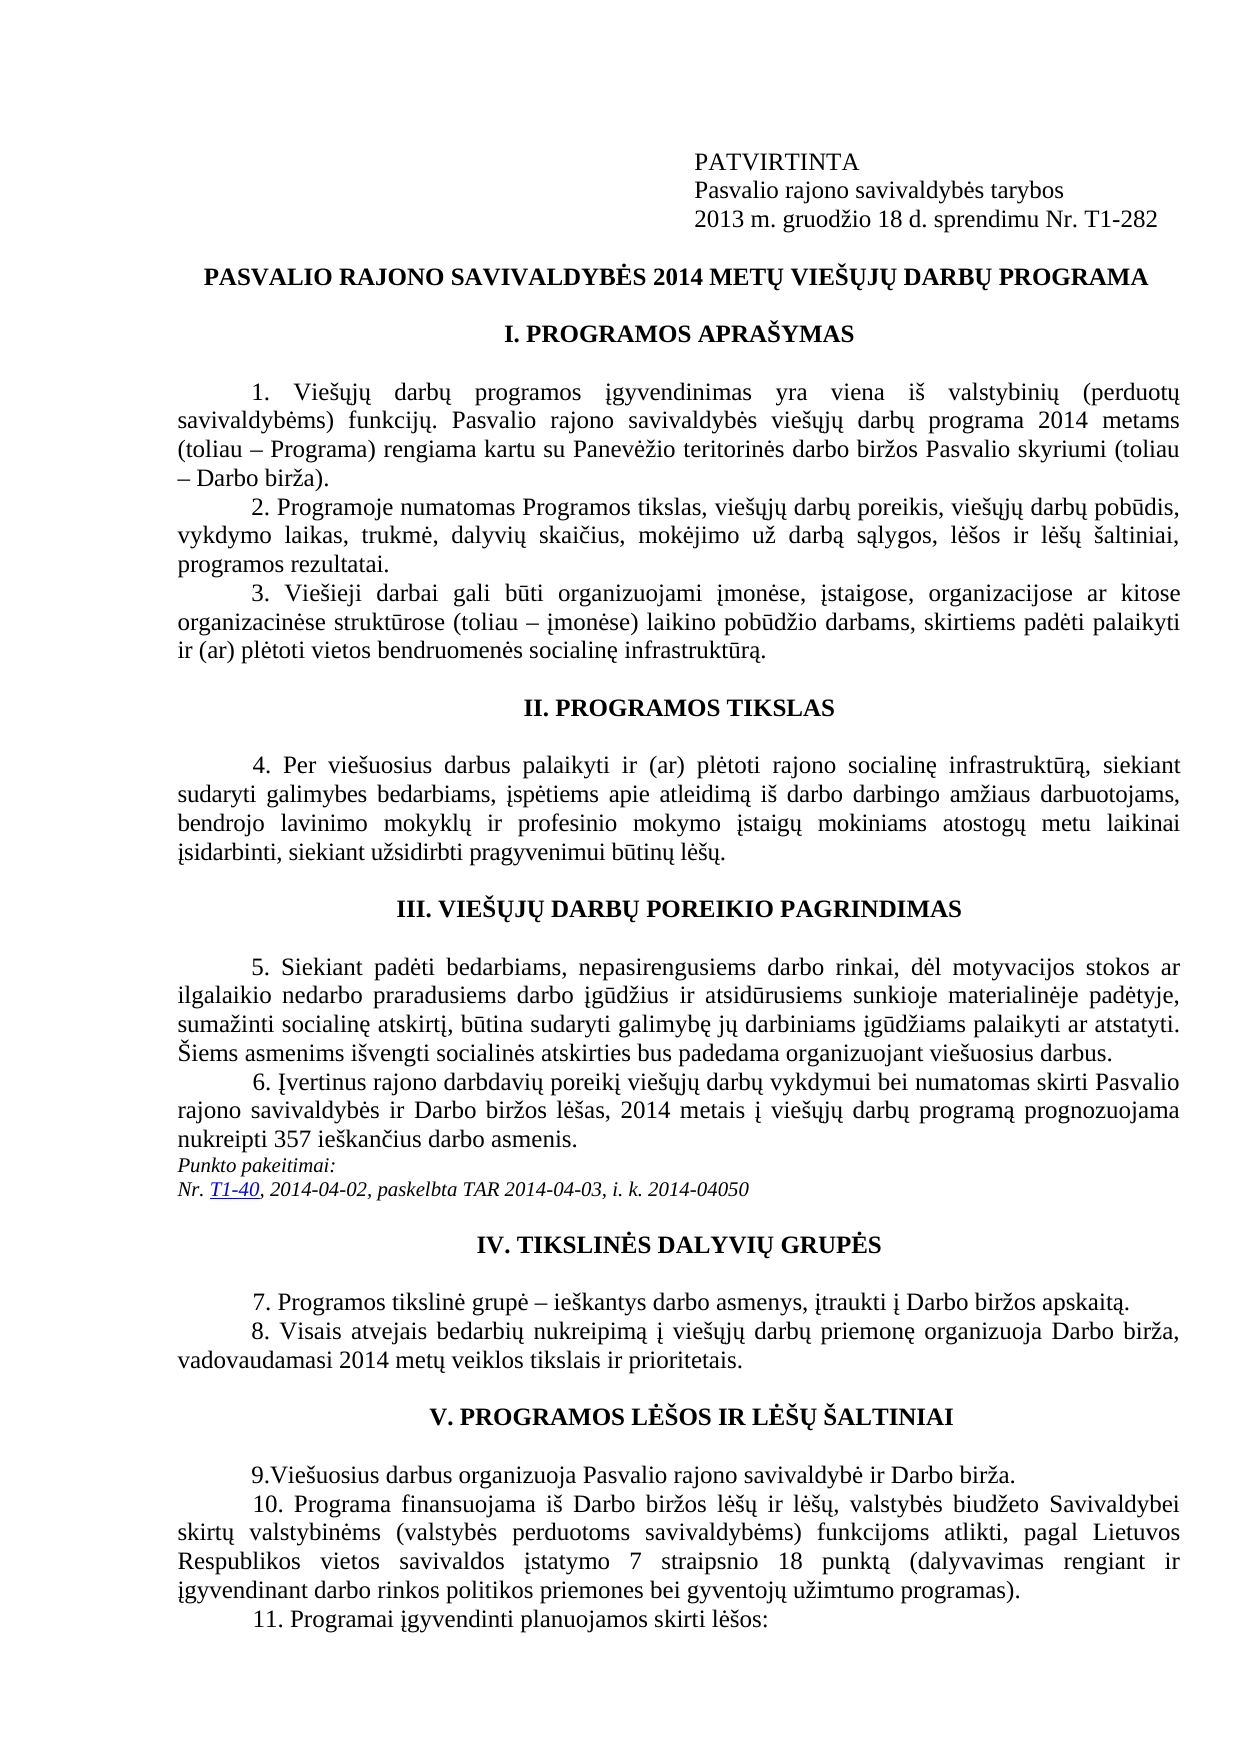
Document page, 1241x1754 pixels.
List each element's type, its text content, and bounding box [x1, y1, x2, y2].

text 2. Programoje numatomas Programos tikslas, viešųjų darbų poreikis, viešųjų darbų pobūdis, vykdymo laikas, trukmė, dalyvių skaičius, mokėjimo už darbą sąlygos, lėšos ir lėšų šaltiniai, programos rezultatai. [177, 492, 1181, 578]
text 7. Programos tikslinė grupė – ieškantys darbo asmenys, įtraukti į Darbo biržos apskaitą. [177, 1287, 1181, 1316]
text II. PROGRAMOS TIKSLAS [177, 693, 1181, 722]
text Pasvalio rajono savivaldybės tarybos [177, 176, 1181, 204]
text 11. Programai įgyvendinti planuojamos skirti lėšos: [177, 1604, 1181, 1632]
text 4. Per viešuosius darbus palaikyti ir (ar) plėtoti rajono socialinę infrastruktūrą, siekiant sudaryti galimybes bedarbiams, įspėtiems apie atleidimą iš darbo darbingo amžiaus darbuotojams, bendrojo lavinimo mokyklų ir profesinio mokymo įstaigų mokiniams atostogų metu laikinai įsidarbinti, siekiant užsidirbti pragyvenimui būtinų lėšų. [177, 751, 1181, 866]
text III. VIEŠŲJŲ DARBŲ POREIKIO PAGRINDIMAS [177, 894, 1181, 923]
text 1. Viešųjų darbų programos įgyvendinimas yra viena iš valstybinių (perduotų savivaldybėms) funkcijų. Pasvalio rajono savivaldybės viešųjų darbų programa 2014 metams (toliau – Programa) rengiama kartu su Panevėžio teritorinės darbo biržos Pasvalio skyriumi (toliau – Darbo birža). [177, 377, 1181, 492]
text 2013 m. gruodžio 18 d. sprendimu Nr. T1-282 [177, 204, 1181, 233]
text pasvalio rajono savivaldybės 2014 METŲ VIEŠŲJŲ DARBŲ PROGRAMA [177, 262, 1181, 291]
text V. PROGRAMOS LĖŠOS IR LĖŠŲ ŠALTINIAI [223, 1402, 1160, 1431]
text Punkto pakeitimai: [177, 1153, 1181, 1177]
text I. PROGRAMOS APRAŠYMAS [177, 319, 1181, 348]
text IV. TIKSLINĖS DALYVIŲ GRUPĖS [177, 1230, 1181, 1259]
text 10. Programa finansuojama iš Darbo biržos lėšų ir lėšų, valstybės biudžeto Savivaldybei skirtų valstybinėms (valstybės perduotoms savivaldybėms) funkcijoms atlikti, pagal Lietuvos Respublikos vietos savivaldos įstatymo 7 straipsnio 18 punktą (dalyvavimas rengiant ir įgyvendinant darbo rinkos politikos priemones bei gyventojų užimtumo programas). [177, 1489, 1181, 1604]
text Nr. T1-40, 2014-04-02, paskelbta TAR 2014-04-03, i. k. 2014-04050 [177, 1177, 1181, 1201]
text 6. Įvertinus rajono darbdavių poreikį viešųjų darbų vykdymui bei numatomas skirti Pasvalio rajono savivaldybės ir Darbo biržos lėšas, 2014 metais į viešųjų darbų programą prognozuojama nukreipti 357 ieškančius darbo asmenis. [177, 1067, 1181, 1153]
text 8. Visais atvejais bedarbių nukreipimą į viešųjų darbų priemonę organizuoja Darbo birža, vadovaudamasi 2014 metų veiklos tikslais ir prioritetais. [177, 1316, 1181, 1374]
text PATVIRTINTA [619, 147, 1181, 176]
text 9.Viešuosius darbus organizuoja Pasvalio rajono savivaldybė ir Darbo birža. [177, 1460, 1181, 1489]
text 5. Siekiant padėti bedarbiams, nepasirengusiems darbo rinkai, dėl motyvacijos stokos ar ilgalaikio nedarbo praradusiems darbo įgūdžius ir atsidūrusiems sunkioje materialinėje padėtyje, sumažinti socialinę atskirtį, būtina sudaryti galimybę jų darbiniams įgūdžiams palaikyti ar atstatyti. Šiems asmenims išvengti socialinės atskirties bus padedama organizuojant viešuosius darbus. [177, 952, 1181, 1067]
text 3. Viešieji darbai gali būti organizuojami įmonėse, įstaigose, organizacijose ar kitose organizacinėse struktūrose (toliau – įmonėse) laikino pobūdžio darbams, skirtiems padėti palaikyti ir (ar) plėtoti vietos bendruomenės socialinę infrastruktūrą. [177, 578, 1181, 664]
